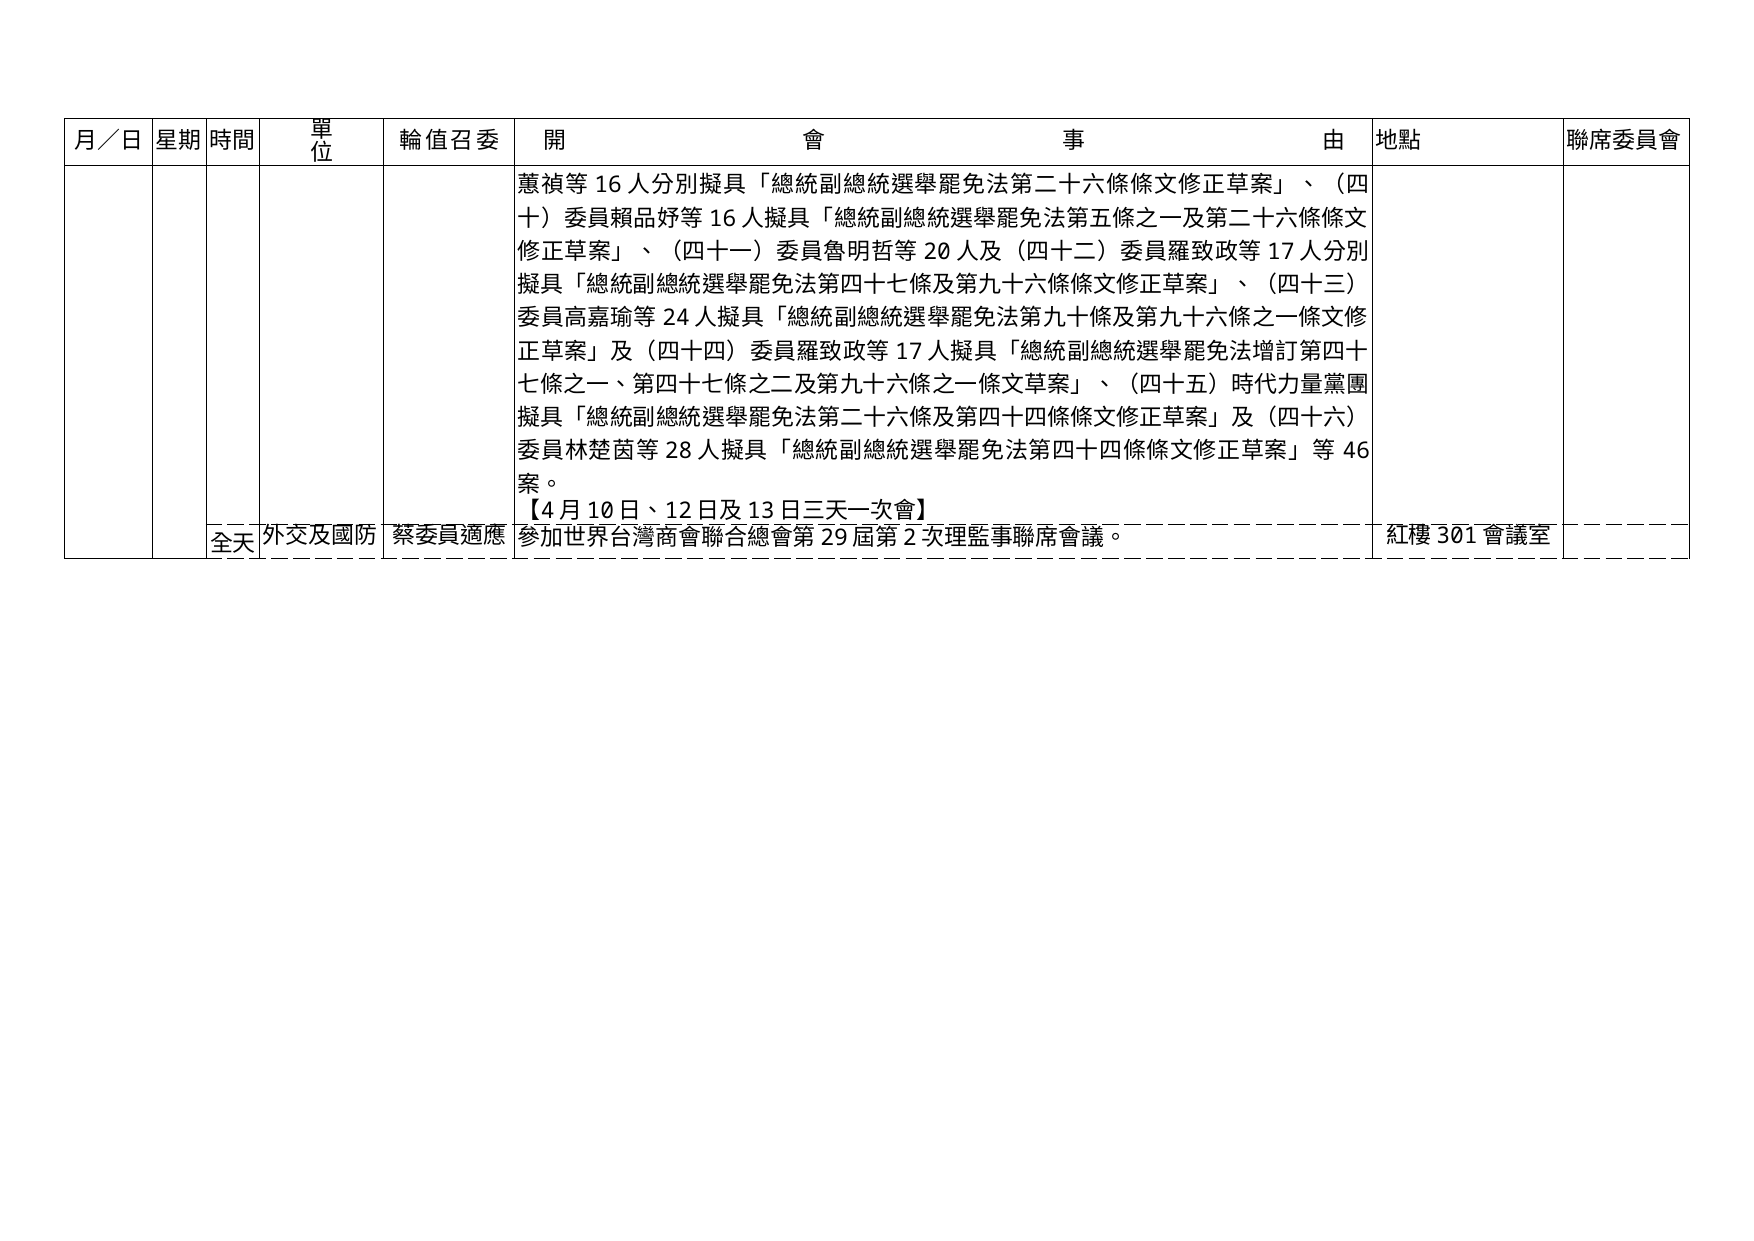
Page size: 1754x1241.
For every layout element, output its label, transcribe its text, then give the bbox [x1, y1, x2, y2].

table_cell 蕙禎等16人分別擬具「總統副總統選舉罷免法第二十六條條文修正草案」、（四十）委員賴品妤等16人擬具「總統副總統選舉罷免法第五條之一及第二十六條條文修正草案」、（四十一）委員魯明哲等20人及（四十二）委員羅致政等17人分別擬具「總統副總統選舉罷免法第四十七條及第九十六條條文修正草案」、（四十三）委員高嘉瑜等24人擬具「總統副總統選舉罷免法第九十條及第九十六條之一條文修正草案」及（四十四）委員羅致政等17人擬具「總統副總統選舉罷免法增訂第四十七條之一、第四十七條之二及第九十六條之一條文草案」、（四十五）時代力量黨團擬具「總統副總統選舉罷免法第二十六條及第四十四條條文修正草案」及（四十六）委員林楚茵等28人擬具「總統副總統選舉罷免法第四十四條條文修正草案」等46案。 【4月10日、12日及13日三天一次會】 [515, 166, 1372, 524]
table_cell 參加世界台灣商會聯合總會第29屆第2次理監事聯席會議。 [515, 524, 1372, 558]
table_header 開會事由 [515, 119, 1372, 165]
table_cell [1564, 524, 1689, 558]
table_header 月／日 [65, 119, 152, 165]
table_cell 全天 [207, 524, 259, 558]
table_header 單 位 [260, 119, 383, 165]
table_cell [384, 166, 514, 524]
table_cell [207, 166, 259, 524]
table_cell 蔡委員適應 [384, 524, 514, 558]
table_cell [153, 166, 206, 558]
table_header 聯席委員會 [1564, 119, 1689, 165]
table_cell 紅樓301會議室 [1373, 524, 1563, 558]
table_header 時間 [207, 119, 259, 165]
table_cell [1373, 166, 1563, 524]
table_cell [1564, 166, 1689, 524]
table_cell 外交及國防 [260, 524, 383, 558]
table_header 輪值召委 [384, 119, 514, 165]
table_header 星期 [153, 119, 206, 165]
table_header 地點 [1373, 119, 1563, 165]
table_cell [65, 166, 152, 558]
table_cell [260, 166, 383, 524]
